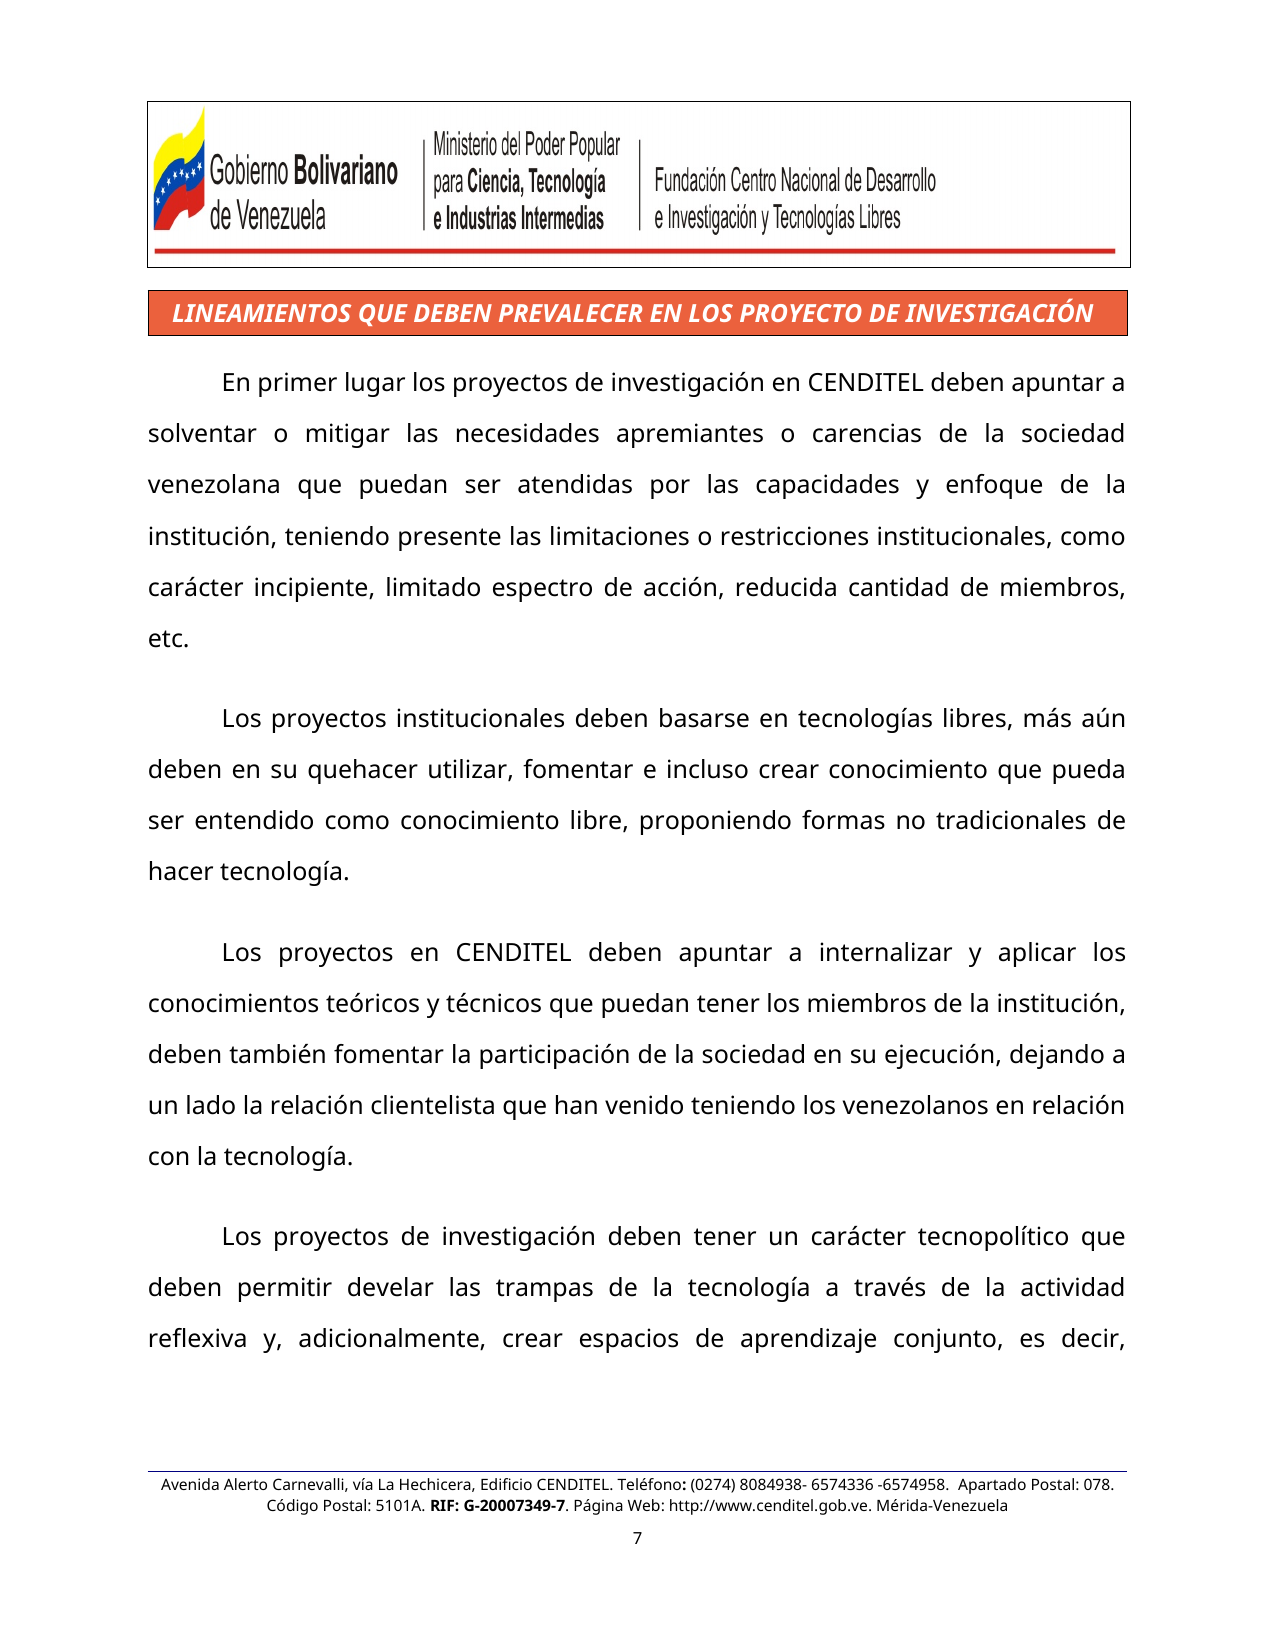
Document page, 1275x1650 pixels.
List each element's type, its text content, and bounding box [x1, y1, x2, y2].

text En primer lugar los proyectos de investigación en CENDITEL deben apuntar a solventar o mitigar las necesidades apremiantes o carencias de la sociedad venezolana que puedan ser atendidas por las capacidades y enfoque de la institución, teniendo presente las limitaciones o restricciones institucionales, como carácter incipiente, limitado espectro de acción, reducida cantidad de miembros, etc. [148, 365, 1127, 654]
text Los proyectos institucionales deben basarse en tecnologías libres, más aún deben en su quehacer utilizar, fomentar e incluso crear conocimiento que pueda ser entendido como conocimiento libre, proponiendo formas no tradicionales de hacer tecnología. [148, 701, 1127, 888]
text Los proyectos de investigación deben tener un carácter tecnopolítico que deben permitir develar las trampas de la tecnología a través de la actividad reflexiva y, adicionalmente, crear espacios de aprendizaje conjunto, es decir, [148, 1219, 1127, 1355]
table_header LINEAMIENTOS QUE DEBEN PREVALECER EN LOS PROYECTO DE INVESTIGACIÓN [149, 291, 1127, 335]
picture [150, 104, 1127, 265]
text Los proyectos en CENDITEL deben apuntar a internalizar y aplicar los conocimientos teóricos y técnicos que puedan tener los miembros de la institución, deben también fomentar la participación de la sociedad en su ejecución, dejando a un lado la relación clientelista que han venido teniendo los venezolanos en relación con la tecnología. [148, 934, 1127, 1173]
